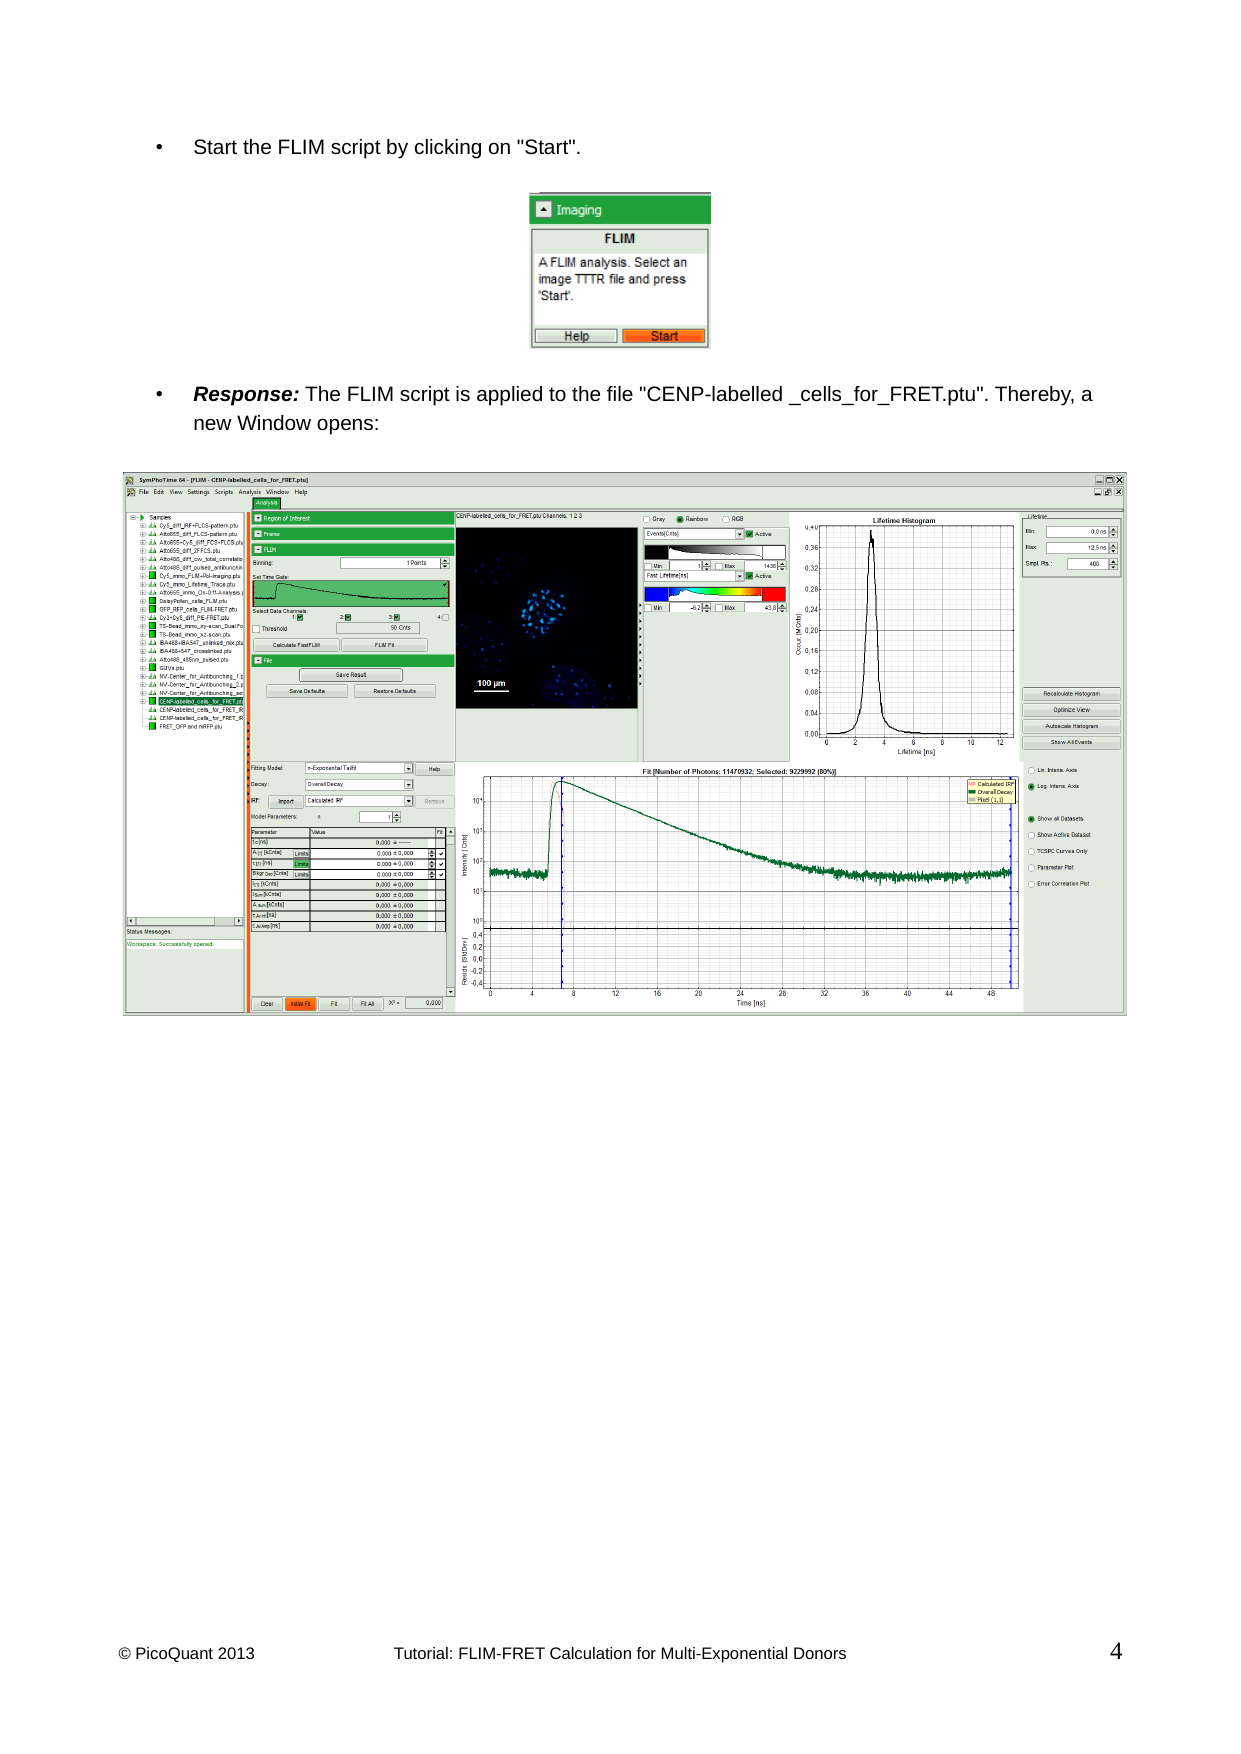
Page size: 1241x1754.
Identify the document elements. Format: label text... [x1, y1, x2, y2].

picture [529, 192, 711, 349]
list Start the FLIM script by clicking on "Start". [156, 135, 1122, 159]
picture [122, 472, 1127, 1016]
list Response: The FLIM script is applied to the file "CENP-labelled _cells_for_FRET.ptu". Thereby, a new Window opens: [156, 382, 1122, 434]
